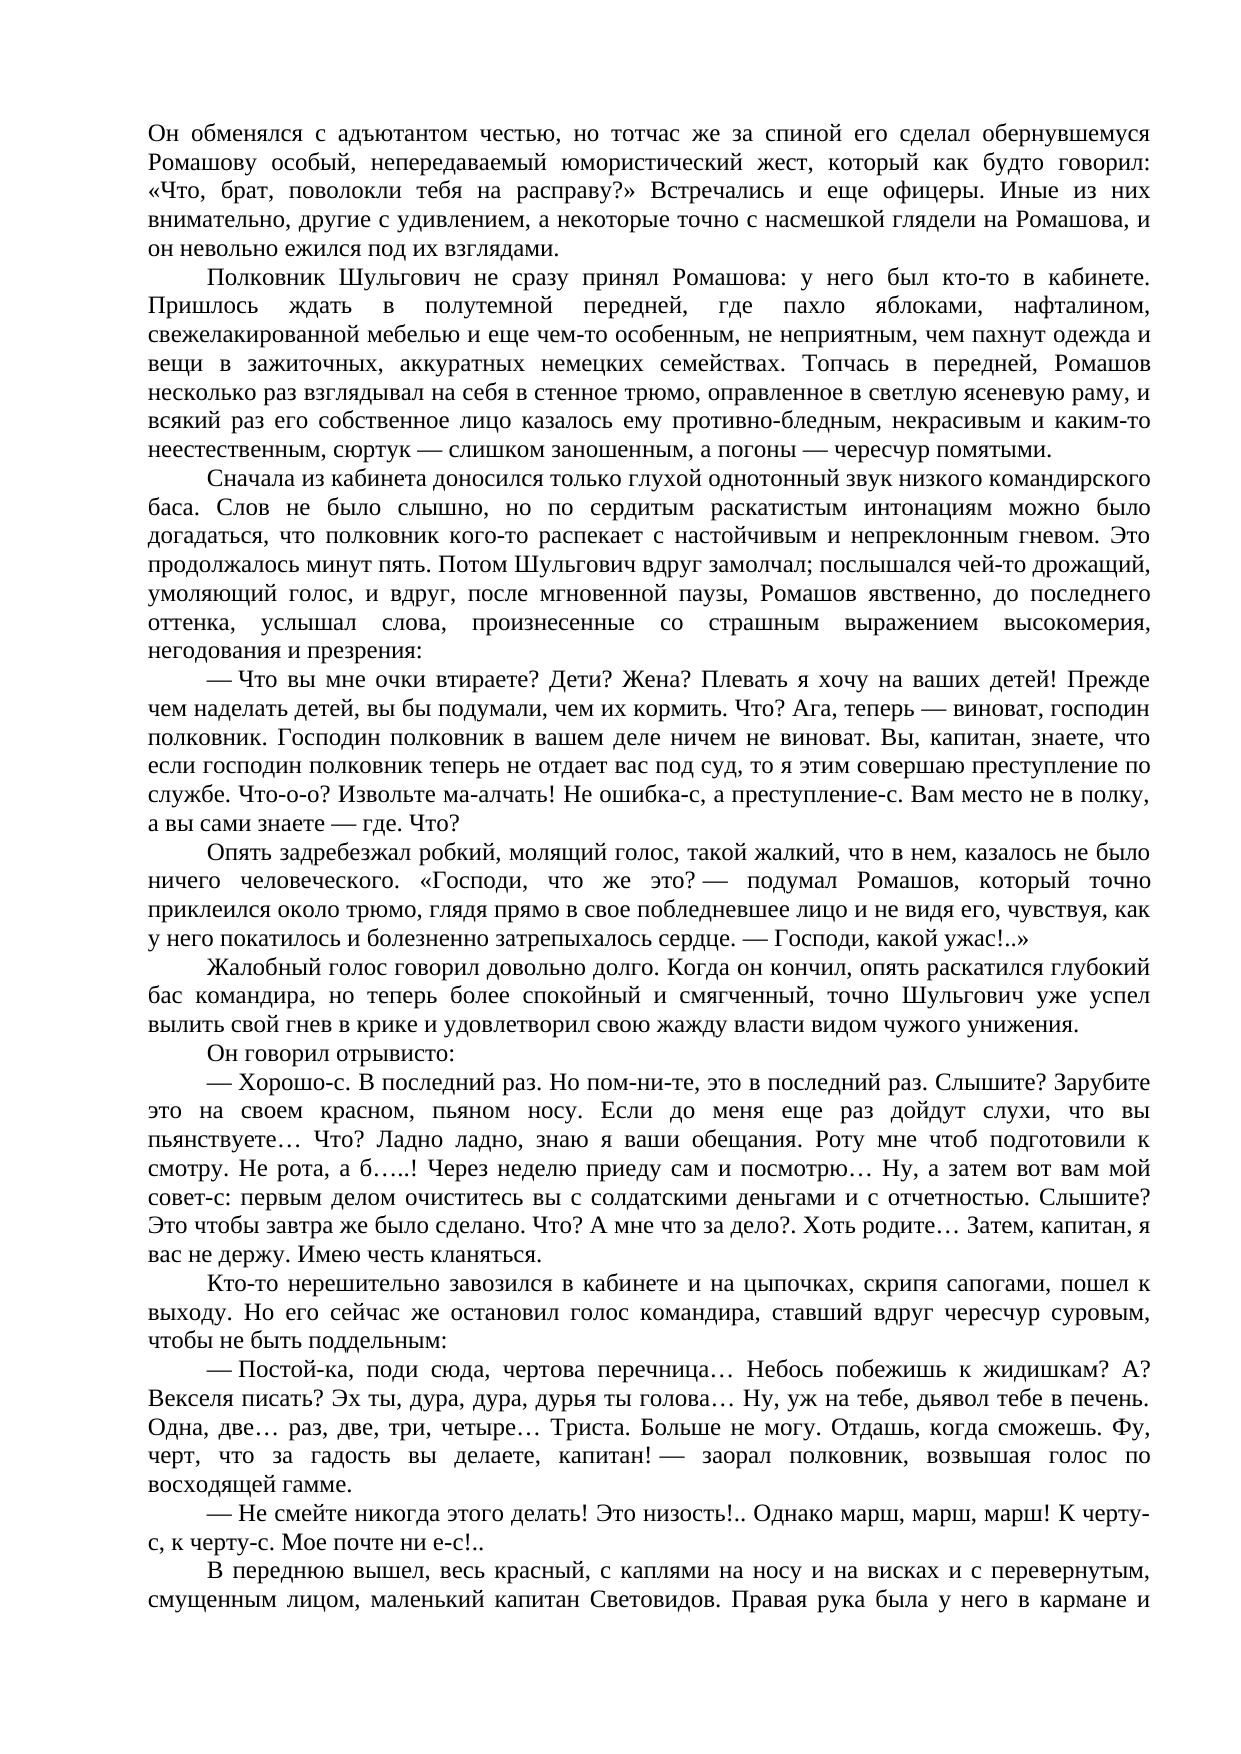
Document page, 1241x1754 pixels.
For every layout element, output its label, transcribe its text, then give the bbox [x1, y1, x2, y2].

text Он обменялся с адъютантом честью, но тотчас же за спиной его сделал обернувшемуся Ромашову особый, непередаваемый юмористический жест, который как будто говорил: «Что, брат, поволокли тебя на расправу?» Встречались и еще офицеры. Иные из них внимательно, другие с удивлением, а некоторые точно с насмешкой глядели на Ромашова, и он невольно ежился под их взглядами. [148, 118, 1152, 262]
text Кто-то нерешительно завозился в кабинете и на цыпочках, скрипя сапогами, пошел к выходу. Но его сейчас же остановил голос командира, ставший вдруг чересчур суровым, чтобы не быть поддельным: [148, 1268, 1152, 1354]
text — Что вы мне очки втираете? Дети? Жена? Плевать я хочу на ваших детей! Прежде чем наделать детей, вы бы подумали, чем их кормить. Что? Ага, теперь — виноват, господин полковник. Господин полковник в вашем деле ничем не виноват. Вы, капитан, знаете, что если господин полковник теперь не отдает вас под суд, то я этим совершаю преступление по службе. Что-о-о? Извольте ма-алчать! Не ошибка-с, а преступление-с. Вам место не в полку, а вы сами знаете — где. Что? [148, 664, 1152, 837]
text Сначала из кабинета доносился только глухой однотонный звук низкого командирского баса. Слов не было слышно, но по сердитым раскатистым интонациям можно было догадаться, что полковник кого-то распекает с настойчивым и непреклонным гневом. Это продолжалось минут пять. Потом Шульгович вдруг замолчал; послышался чей-то дрожащий, умоляющий голос, и вдруг, после мгновенной паузы, Ромашов явственно, до последнего оттенка, услышал слова, произнесенные со страшным выражением высокомерия, негодования и презрения: [148, 463, 1152, 664]
text Он говорил отрывисто: [148, 1038, 1152, 1067]
text Жалобный голос говорил довольно долго. Когда он кончил, опять раскатился глубокий бас командира, но теперь более спокойный и смягченный, точно Шульгович уже успел вылить свой гнев в крике и удовлетворил свою жажду власти видом чужого унижения. [148, 952, 1152, 1038]
text Опять задребезжал робкий, молящий голос, такой жалкий, что в нем, казалось не было ничего человеческого. «Господи, что же это? — подумал Ромашов, который точно приклеился около трюмо, глядя прямо в свое побледневшее лицо и не видя его, чувствуя, как у него покатилось и болезненно затрепыхалось сердце. — Господи, какой ужас!..» [148, 837, 1152, 952]
text — Не смейте никогда этого делать! Это низость!.. Однако марш, марш, марш! К черту-с, к черту-с. Мое почте ни е-с!.. [148, 1498, 1152, 1556]
text В переднюю вышел, весь красный, с каплями на носу и на висках и с перевернутым, смущенным лицом, маленький капитан Световидов. Правая рука была у него в кармане и [148, 1556, 1152, 1613]
text — Хорошо-с. В последний раз. Но пом-ни-те, это в последний раз. Слышите? Зарубите это на своем красном, пьяном носу. Если до меня еще раз дойдут слухи, что вы пьянствуете… Что? Ладно ладно, знаю я ваши обещания. Роту мне чтоб подготовили к смотру. Не рота, а б…..! Через неделю приеду сам и посмотрю… Ну, а затем вот вам мой совет-с: первым делом очиститесь вы с солдатскими деньгами и с отчетностью. Слышите? Это чтобы завтра же было сделано. Что? А мне что за дело?. Хоть родите… Затем, капитан, я вас не держу. Имею честь кланяться. [148, 1067, 1152, 1268]
text Полковник Шульгович не сразу принял Ромашова: у него был кто-то в кабинете. Пришлось ждать в полутемной передней, где пахло яблоками, нафталином, свежелакированной мебелью и еще чем-то особенным, не неприятным, чем пахнут одежда и вещи в зажиточных, аккуратных немецких семействах. Топчась в передней, Ромашов несколько раз взглядывал на себя в стенное трюмо, оправленное в светлую ясеневую раму, и всякий раз его собственное лицо казалось ему противно-бледным, некрасивым и каким-то неестественным, сюртук — слишком заношенным, а погоны — чересчур помятыми. [148, 262, 1152, 463]
text — Постой-ка, поди сюда, чертова перечница… Небось побежишь к жидишкам? А? Векселя писать? Эх ты, дура, дура, дурья ты голова… Ну, уж на тебе, дьявол тебе в печень. Одна, две… раз, две, три, четыре… Триста. Больше не могу. Отдашь, когда сможешь. Фу, черт, что за гадость вы делаете, капитан! — заорал полковник, возвышая голос по восходящей гамме. [148, 1354, 1152, 1498]
